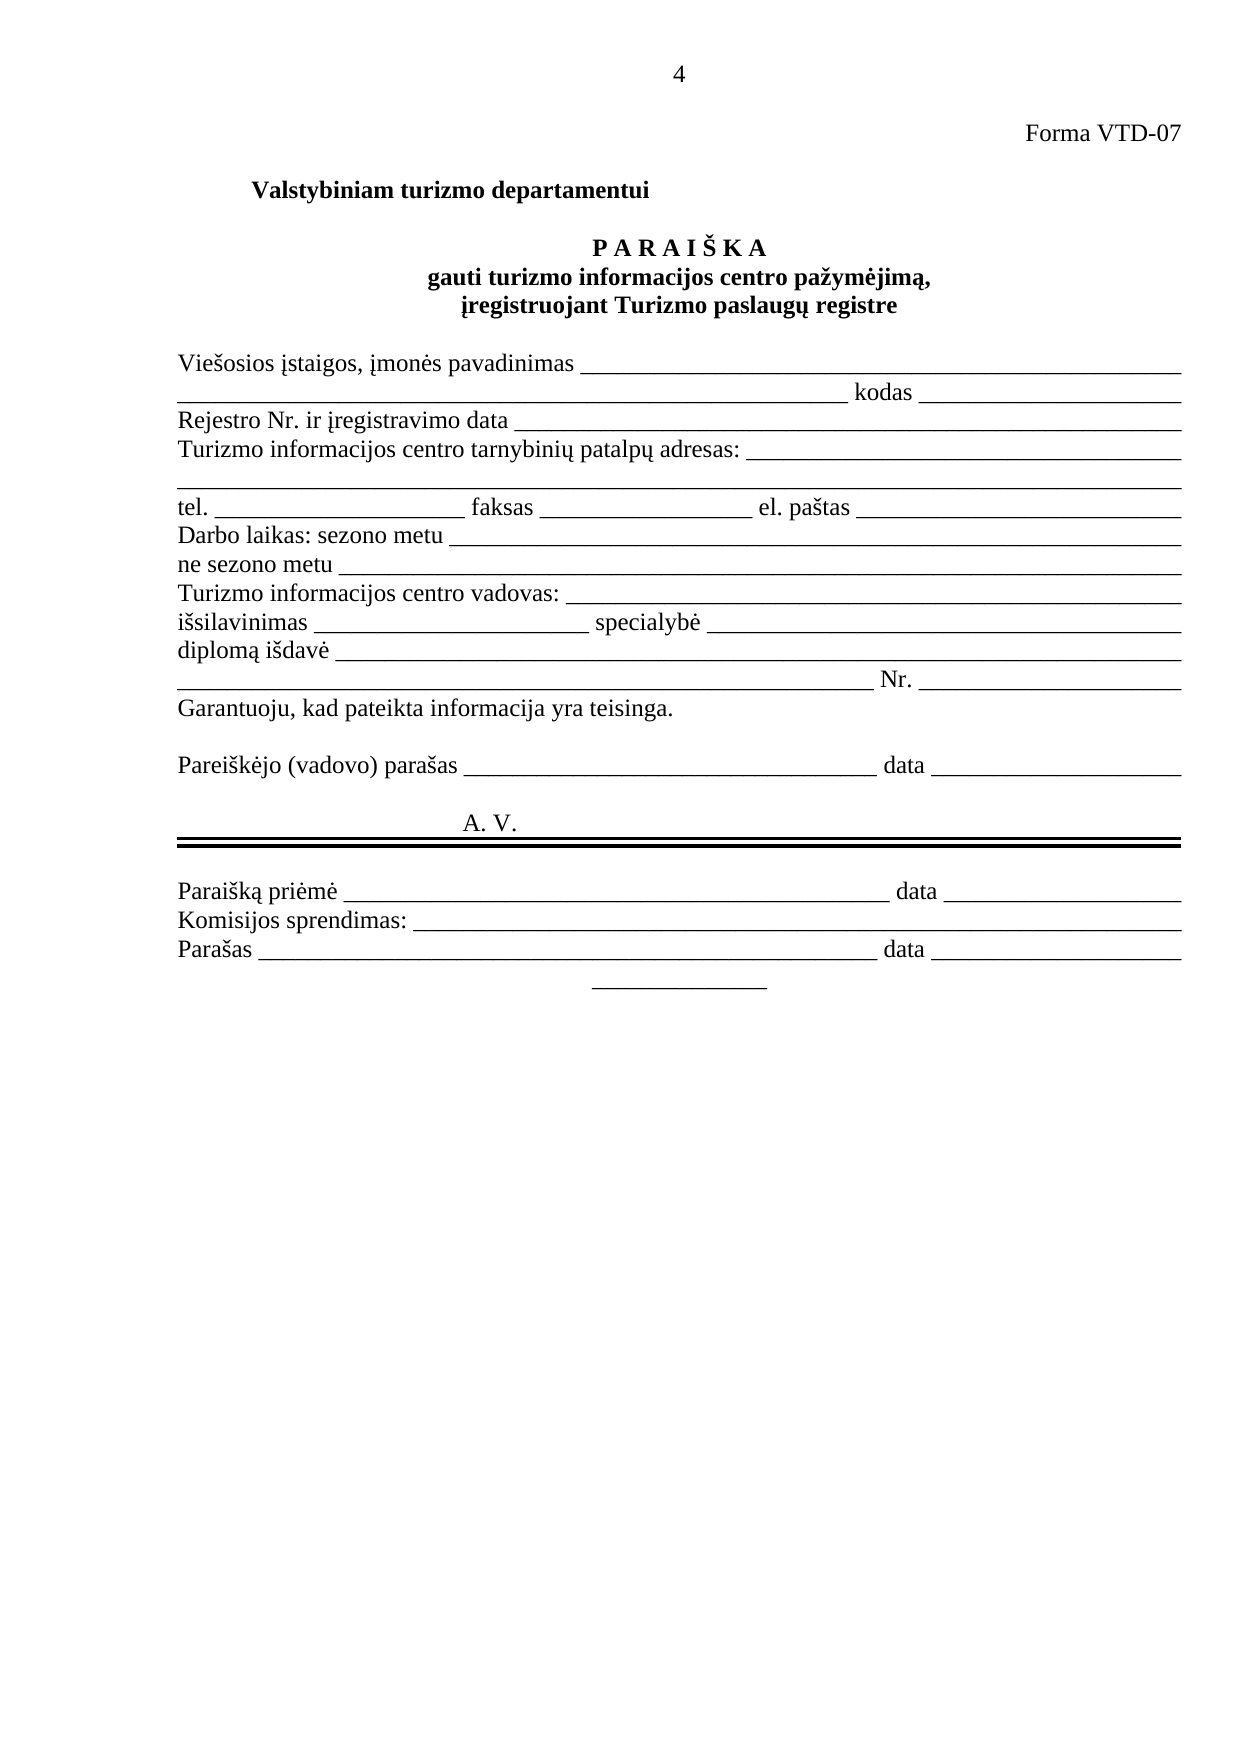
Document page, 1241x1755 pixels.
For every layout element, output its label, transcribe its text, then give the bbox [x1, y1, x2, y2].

text gauti turizmo informacijos centro pažymėjimą, [177, 262, 1181, 291]
text ne sezono metu [177, 549, 1181, 578]
text Viešosios įstaigos, įmonės pavadinimas [177, 348, 1181, 377]
text Turizmo informacijos centro tarnybinių patalpų adresas: [177, 434, 1181, 463]
text ______________ [177, 963, 1181, 991]
text tel. ____________________ faksas _________________ el. paštas [177, 492, 1181, 521]
text įregistruojant Turizmo paslaugų registre [177, 291, 1181, 319]
text Nr. _____________________ [177, 664, 1181, 693]
text Paraišką priėmė data ___________________ [177, 876, 1181, 905]
text Komisijos sprendimas: [177, 905, 1181, 934]
text Valstybiniam turizmo departamentui [177, 176, 1181, 204]
text Turizmo informacijos centro vadovas: [177, 578, 1181, 607]
text Garantuoju, kad pateikta informacija yra teisinga. [177, 693, 1181, 722]
text A. V. [177, 808, 1181, 837]
text Forma VTD-07 [177, 118, 1181, 147]
text P A R A I Š K A [177, 233, 1181, 262]
text diplomą išdavė [177, 636, 1181, 664]
text išsilavinimas ______________________ specialybė [177, 607, 1181, 636]
text kodas _____________________ [177, 377, 1181, 406]
text Pareiškėjo (vadovo) parašas data ____________________ [177, 751, 1181, 779]
text Parašas data ____________________ [177, 934, 1181, 963]
text Rejestro Nr. ir įregistravimo data [177, 406, 1181, 434]
text Darbo laikas: sezono metu [177, 521, 1181, 549]
